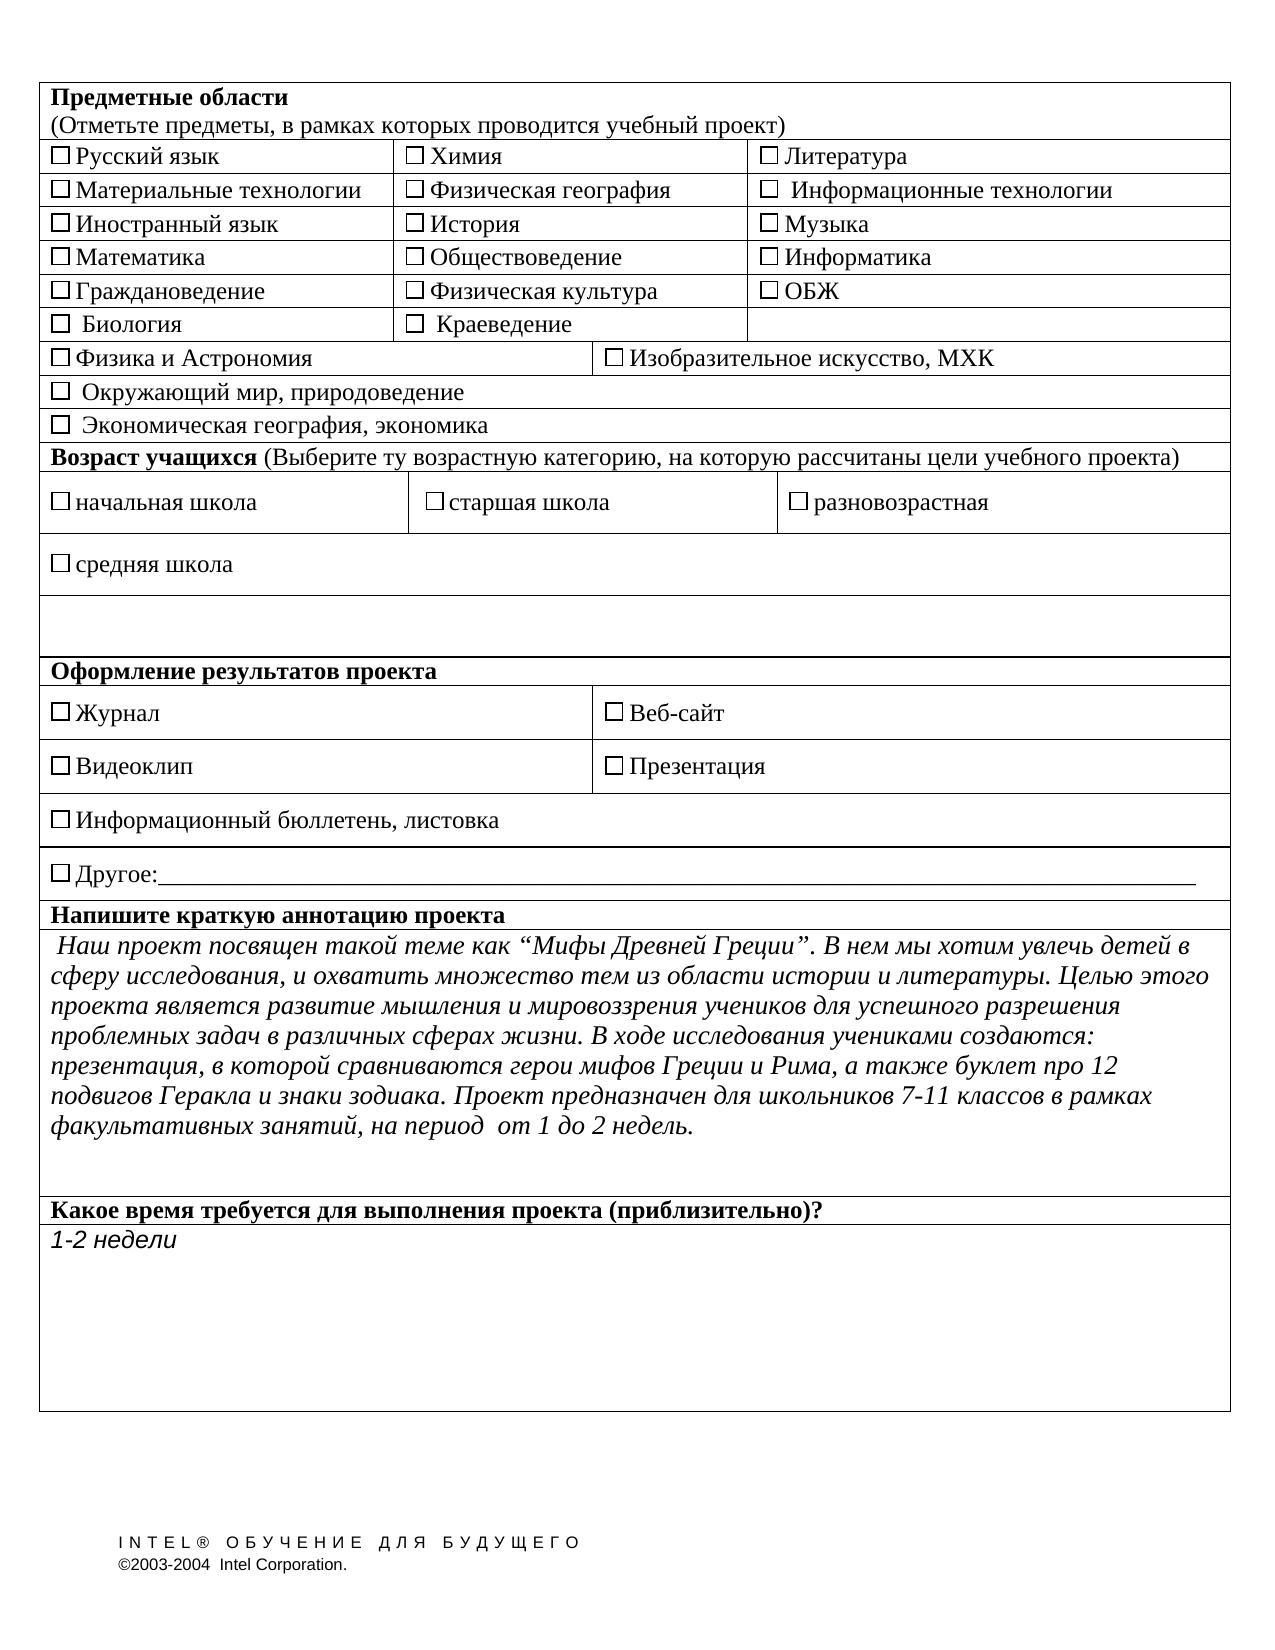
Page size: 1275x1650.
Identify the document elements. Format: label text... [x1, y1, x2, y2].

table_cell Литература [748, 140, 1230, 173]
table_cell Краеведение [394, 308, 747, 341]
table_cell Физика и Астрономия [40, 342, 592, 374]
table_cell Напишите краткую аннотацию проекта [40, 901, 1230, 929]
table_cell начальная школа [40, 472, 408, 532]
table_cell Музыка [748, 207, 1230, 240]
table_cell Русский язык [40, 140, 393, 173]
table_cell Физическая культура [394, 275, 747, 307]
table_cell Математика [40, 241, 393, 273]
table_cell Информационные технологии [748, 174, 1230, 206]
table_cell Оформление результатов проекта [40, 658, 1230, 685]
table_cell Возраст учащихся (Выберите ту возрастную категорию, на которую рассчитаны цели учебного проекта) [40, 443, 1230, 471]
table_cell Веб-сайт [593, 686, 1230, 739]
table_cell старшая школа [409, 472, 777, 532]
table_cell [748, 308, 1230, 341]
table_cell Биология [40, 308, 393, 341]
table_cell Физическая география [394, 174, 747, 206]
table_header Предметные области (Отметьте предметы, в рамках которых проводится учебный проект) [40, 83, 1230, 139]
table_cell 1-2 недели [40, 1225, 1230, 1411]
table_cell Материальные технологии [40, 174, 393, 206]
table_cell разновозрастная [778, 472, 1230, 532]
table_cell средняя школа [40, 534, 1230, 594]
table_cell Журнал [40, 686, 592, 739]
table_cell Обществоведение [394, 241, 747, 273]
table_cell Другое:___________________________________________________________________________________ [40, 848, 1230, 900]
table_cell Наш проект посвящен такой теме как “Мифы Древней Греции”. В нем мы хотим увлечь детей в сферу исследования, и охватить множество тем из области истории и литературы. Целью этого проекта является развитие мышления и мировоззрения учеников для успешного разрешения проблемных задач в различных сферах жизни. В ходе исследования учениками создаются: презентация, в которой сравниваются герои мифов Греции и Рима, а также буклет про 12 подвигов Геракла и знаки зодиака. Проект предназначен для школьников 7-11 классов в рамках факультативных занятий, на период от 1 до 2 недель. [40, 930, 1230, 1196]
table_cell Химия [394, 140, 747, 173]
table_cell Информатика [748, 241, 1230, 273]
table_cell Изобразительное искусство, МХК [593, 342, 1230, 374]
table_cell Граждановедение [40, 275, 393, 307]
table_cell Информационный бюллетень, листовка [40, 794, 1230, 846]
table_cell Видеоклип [40, 740, 592, 793]
table_cell Презентация [593, 740, 1230, 793]
table_cell Иностранный язык [40, 207, 393, 240]
table_cell Какое время требуется для выполнения проекта (приблизительно)? [40, 1197, 1230, 1224]
table_cell Экономическая география, экономика [40, 409, 1230, 442]
table_cell ОБЖ [748, 275, 1230, 307]
table_cell История [394, 207, 747, 240]
table_cell [40, 596, 1230, 656]
table_cell Окружающий мир, природоведение [40, 376, 1230, 408]
